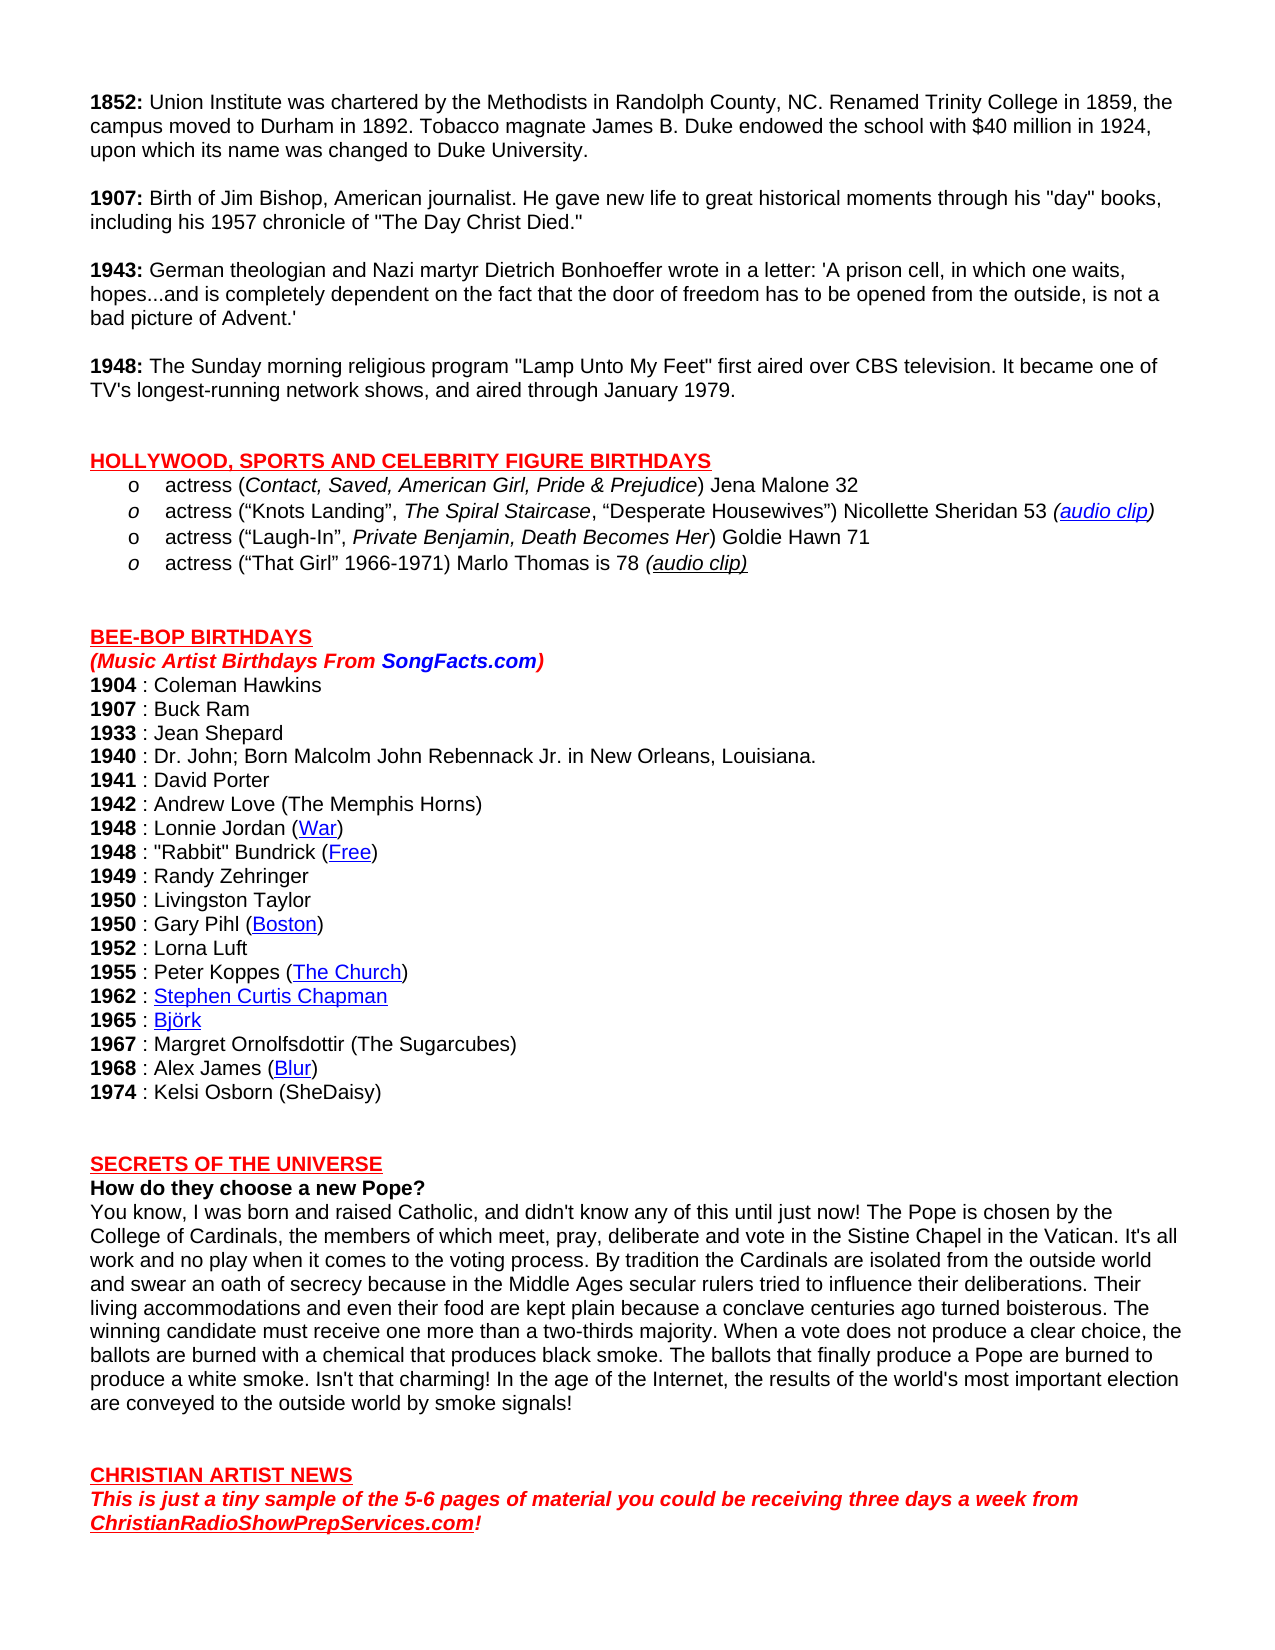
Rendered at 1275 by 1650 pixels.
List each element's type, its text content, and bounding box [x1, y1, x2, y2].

text 1852: Union Institute was chartered by the Methodists in Randolph County, NC. Renamed Trinity College in 1859, the campus moved to Durham in 1892. Tobacco magnate James B. Duke endowed the school with $40 million in 1924, upon which its name was changed to Duke University. [90, 90, 1185, 162]
text 1949 : Randy Zehringer [90, 864, 1185, 888]
text HOLLYWOOD, SPORTS AND CELEBRITY FIGURE BIRTHDAYS [90, 449, 1185, 473]
text This is just a tiny sample of the 5-6 pages of material you could be receiving three days a week from ChristianRadioShowPrepServices.com! [90, 1487, 1185, 1535]
text 1948 : Lonnie Jordan (War) [90, 816, 1185, 840]
text BEE-BOP BIRTHDAYS [90, 624, 1185, 648]
text 1943: German theologian and Nazi martyr Dietrich Bonhoeffer wrote in a letter: 'A prison cell, in which one waits, hopes...and is completely dependent on the fact that the door of freedom has to be opened from the outside, is not a bad picture of Advent.' [90, 258, 1185, 329]
list actress (“Laugh-In”, Private Benjamin, Death Becomes Her) Goldie Hawn 71 [127, 525, 1185, 551]
list actress (“Knots Landing”, The Spiral Staircase, “Desperate Housewives”) Nicollette Sheridan 53 (audio clip) [127, 499, 1185, 525]
text CHRISTIAN ARTIST NEWS [90, 1463, 1185, 1487]
list actress (Contact, Saved, American Girl, Pride & Prejudice) Jena Malone 32 [127, 473, 1185, 499]
text How do they choose a new Pope? [90, 1176, 1185, 1199]
text SECRETS OF THE UNIVERSE [90, 1152, 1185, 1176]
text 1968 : Alex James (Blur) [90, 1056, 1185, 1080]
text 1974 : Kelsi Osborn (SheDaisy) [90, 1080, 1185, 1104]
text 1942 : Andrew Love (The Memphis Horns) [90, 792, 1185, 816]
list actress (“That Girl” 1966-1971) Marlo Thomas is 78 (audio clip) [127, 551, 1185, 577]
text 1904 : Coleman Hawkins [90, 672, 1185, 696]
text 1962 : Stephen Curtis Chapman [90, 984, 1185, 1008]
text 1952 : Lorna Luft [90, 936, 1185, 960]
text 1907 : Buck Ram [90, 696, 1185, 720]
text 1941 : David Porter [90, 768, 1185, 792]
text You know, I was born and raised Catholic, and didn't know any of this until just now! The Pope is chosen by the College of Cardinals, the members of which meet, pray, deliberate and vote in the Sistine Chapel in the Vatican. It's all work and no play when it comes to the voting process. By tradition the Cardinals are isolated from the outside world and swear an oath of secrecy because in the Middle Ages secular rulers tried to influence their deliberations. Their living accommodations and even their food are kept plain because a conclave centuries ago turned boisterous. The winning candidate must receive one more than a two-thirds majority. When a vote does not produce a clear choice, the ballots are burned with a chemical that produces black smoke. The ballots that finally produce a Pope are burned to produce a white smoke. Isn't that charming! In the age of the Internet, the results of the world's most important election are conveyed to the outside world by smoke signals! [90, 1199, 1185, 1415]
text 1948 : "Rabbit" Bundrick (Free) [90, 840, 1185, 864]
text 1948: The Sunday morning religious program "Lamp Unto My Feet" first aired over CBS television. It became one of TV's longest-running network shows, and aired through January 1979. [90, 353, 1185, 401]
text 1955 : Peter Koppes (The Church) [90, 960, 1185, 984]
text (Music Artist Birthdays From SongFacts.com) [90, 648, 1185, 672]
text 1940 : Dr. John; Born Malcolm John Rebennack Jr. in New Orleans, Louisiana. [90, 744, 1185, 768]
text 1965 : Björk [90, 1008, 1185, 1032]
text 1933 : Jean Shepard [90, 720, 1185, 744]
text 1967 : Margret Ornolfsdottir (The Sugarcubes) [90, 1032, 1185, 1056]
text 1950 : Gary Pihl (Boston) [90, 912, 1185, 936]
text 1950 : Livingston Taylor [90, 888, 1185, 912]
text 1907: Birth of Jim Bishop, American journalist. He gave new life to great historical moments through his "day" books, including his 1957 chronicle of "The Day Christ Died." [90, 186, 1185, 234]
